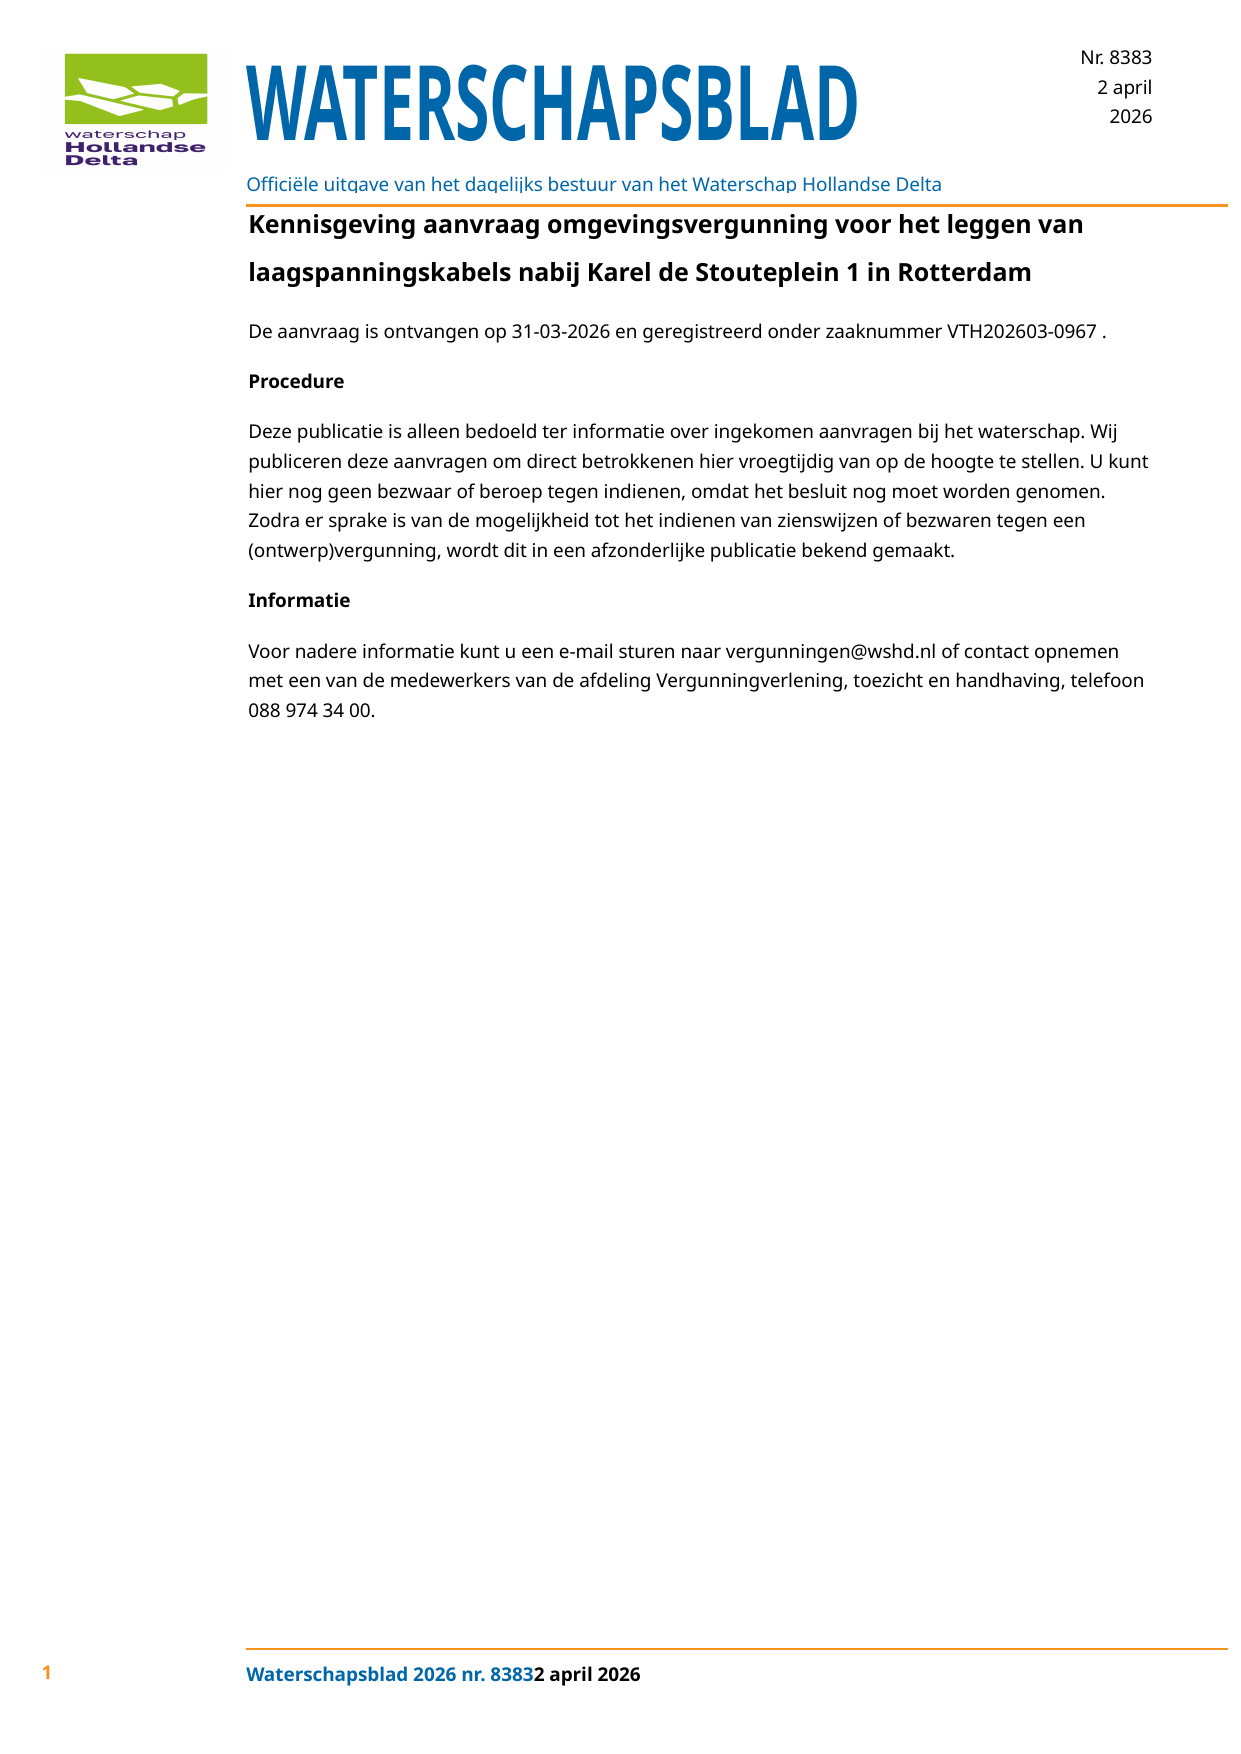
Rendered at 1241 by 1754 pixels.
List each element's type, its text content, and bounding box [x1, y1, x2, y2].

text Informatie [248, 587, 1152, 613]
text Procedure [248, 368, 1152, 394]
text Deze publicatie is alleen bedoeld ter informatie over ingekomen aanvragen bij het waterschap. Wij publiceren deze aanvragen om direct betrokkenen hier vroegtijdig van op de hoogte te stellen. U kunt hier nog geen bezwaar of beroep tegen indienen, omdat het besluit nog moet worden genomen. Zodra er sprake is van de mogelijkheid tot het indienen van zienswijzen of bezwaren tegen een (ontwerp)vergunning, wordt dit in een afzonderlijke publicatie bekend gemaakt. [248, 419, 1152, 563]
text De aanvraag is ontvangen op 31-03-2026 en geregistreerd onder zaaknummer VTH202603-0967 . [248, 318, 1152, 344]
text Kennisgeving aanvraag omgevingsvergunning voor het leggen van laagspanningskabels nabij Karel de Stouteplein 1 in Rotterdam [248, 207, 1152, 288]
picture [41, 47, 231, 172]
text Voor nadere informatie kunt u een e-mail sturen naar vergunningen@wshd.nl of contact opnemen met een van de medewerkers van de afdeling Vergunningverlening, toezicht en handhaving, telefoon 088 974 34 00. [248, 638, 1152, 723]
